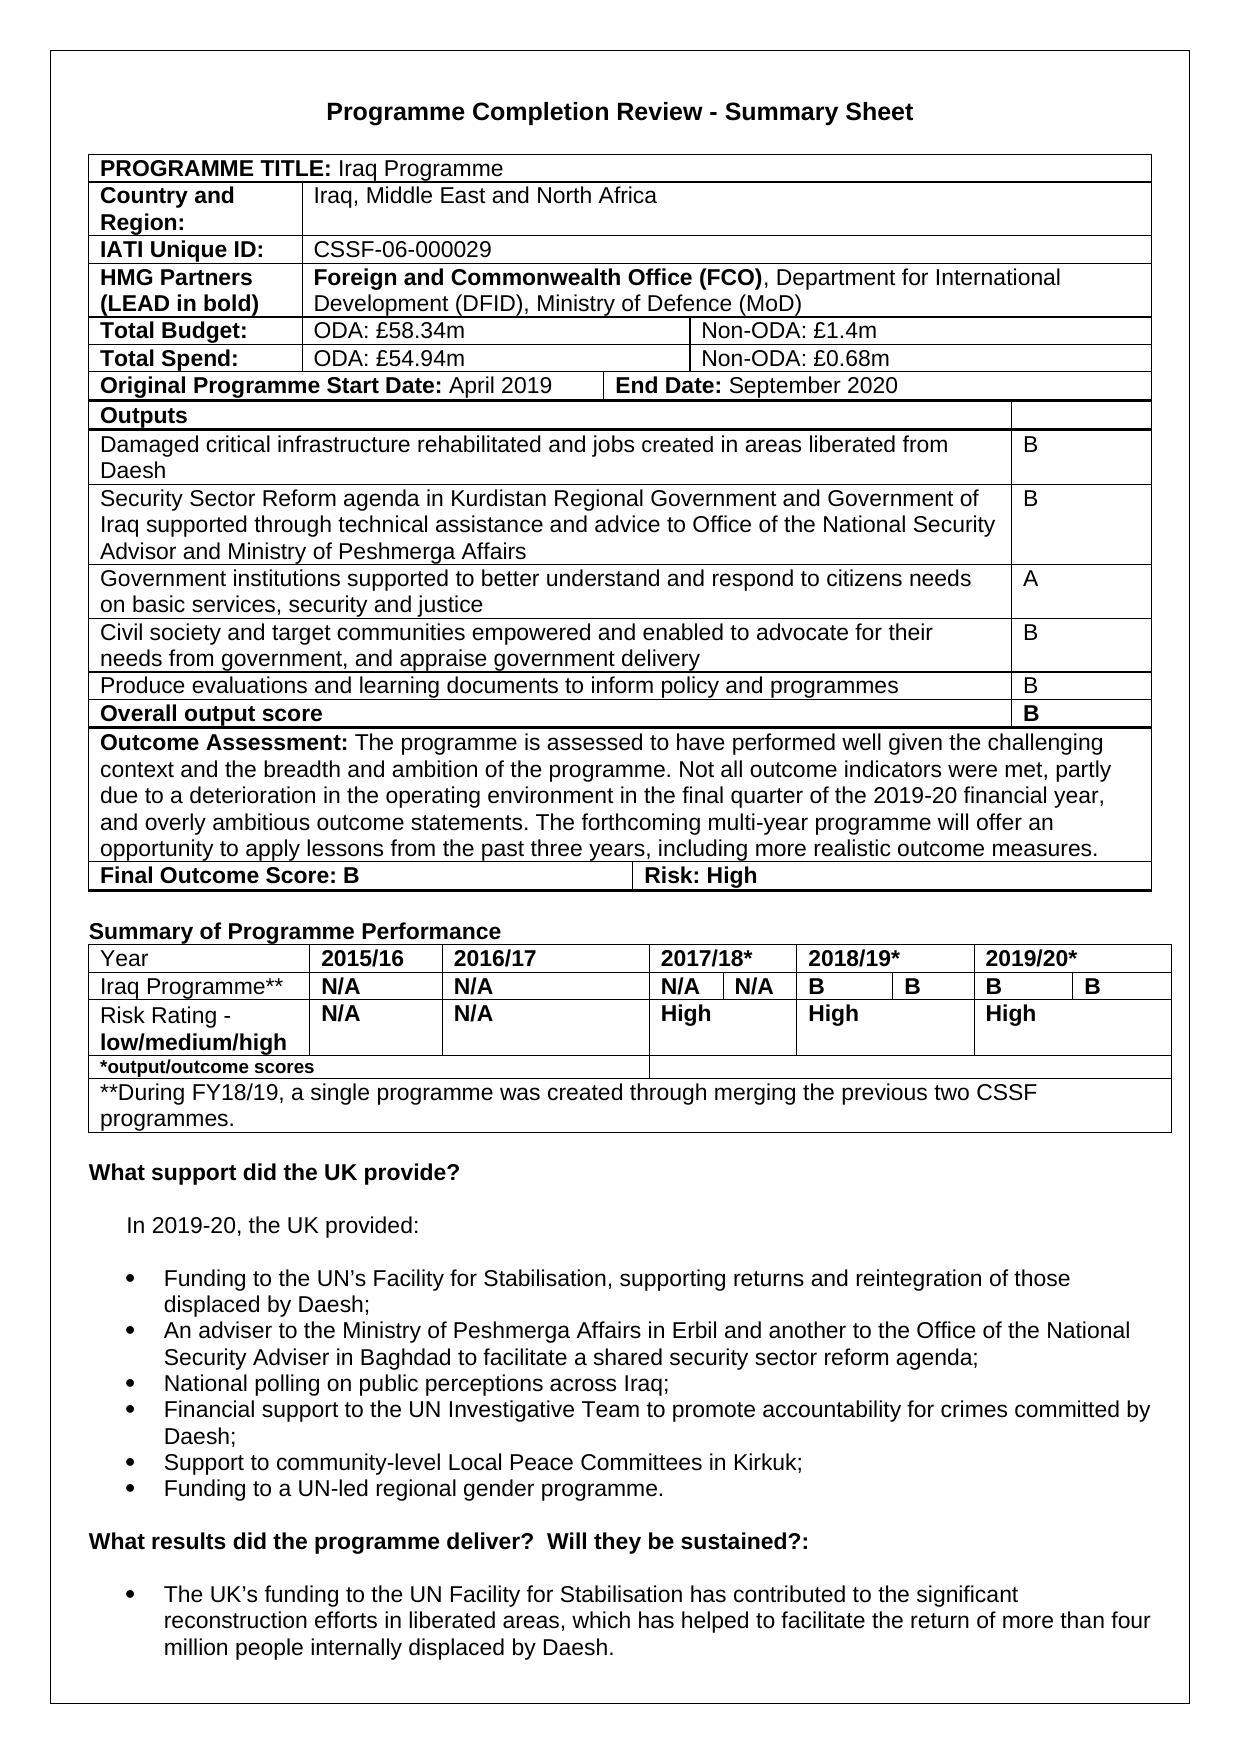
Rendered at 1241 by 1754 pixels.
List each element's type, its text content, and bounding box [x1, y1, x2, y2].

table_cell Non-ODA: £0.68m [691, 345, 1151, 371]
table_cell [1012, 402, 1151, 428]
table_cell N/A [650, 973, 723, 999]
table_cell B [893, 973, 974, 999]
table_cell Country and Region: [89, 183, 302, 235]
table_header PROGRAMME TITLE: Iraq Programme [89, 155, 1151, 181]
table_cell Final Outcome Score: B [89, 862, 632, 888]
table_cell CSSF-06-000029 [303, 236, 1151, 263]
table_cell Overall output score [89, 700, 1011, 726]
table_cell Civil society and target communities empowered and enabled to advocate for their needs from government, and appraise government delivery [89, 619, 1011, 671]
table_cell Original Programme Start Date: April 2019 [89, 372, 603, 398]
table_cell N/A [724, 973, 796, 999]
table_cell B [1012, 431, 1151, 484]
text What results did the programme deliver? Will they be sustained?: [89, 1528, 1152, 1554]
table_cell Non-ODA: £1.4m [691, 318, 1151, 344]
table_cell High [650, 1000, 796, 1055]
table_cell B [1012, 700, 1151, 726]
table_cell B [1012, 485, 1151, 564]
table_cell Iraq, Middle East and North Africa [303, 183, 1151, 235]
table_cell B [1012, 619, 1151, 671]
table_cell B [1012, 673, 1151, 699]
table_cell B [797, 973, 892, 999]
table_cell N/A [310, 973, 442, 999]
list Support to community-level Local Peace Committees in Kirkuk; [126, 1449, 1152, 1475]
list National polling on public perceptions across Iraq; [126, 1370, 1152, 1396]
table_header 2016/17 [443, 945, 649, 972]
table_cell Damaged critical infrastructure rehabilitated and jobs created in areas liberated from Daesh [89, 431, 1011, 484]
list An adviser to the Ministry of Peshmerga Affairs in Erbil and another to the Office of the National Security Adviser in Baghdad to facilitate a shared security sector reform agenda; [126, 1317, 1152, 1370]
text Summary of Programme Performance [89, 918, 1152, 944]
table_cell Outcome Assessment: The programme is assessed to have performed well given the challenging context and the breadth and ambition of the programme. Not all outcome indicators were met, partly due to a deterioration in the operating environment in the final quarter of the 2019-20 financial year, and overly ambitious outcome statements. The forthcoming multi-year programme will offer an opportunity to apply lessons from the past three years, including more realistic outcome measures. [89, 729, 1151, 861]
table_header 2017/18* [650, 945, 796, 972]
table_header Year [89, 945, 309, 972]
list Financial support to the UN Investigative Team to promote accountability for crimes committed by Daesh; [126, 1396, 1152, 1449]
table_header 2015/16 [310, 945, 442, 972]
table_cell [650, 1056, 1171, 1078]
table_cell N/A [443, 1000, 649, 1055]
list Funding to the UN’s Facility for Stabilisation, supporting returns and reintegration of those displaced by Daesh; [126, 1264, 1152, 1317]
table_cell Foreign and Commonwealth Office (FCO), Department for International Development (DFID), Ministry of Defence (MoD) [303, 264, 1151, 316]
table_header 2019/20* [975, 945, 1171, 972]
table_cell Outputs [89, 402, 1011, 428]
list Funding to a UN-led regional gender programme. [126, 1475, 1152, 1502]
table_cell Produce evaluations and learning documents to inform policy and programmes [89, 673, 1011, 699]
table_cell High [797, 1000, 974, 1055]
text What support did the UK provide? [89, 1159, 1152, 1185]
table_cell End Date: September 2020 [604, 372, 1151, 398]
table_cell Security Sector Reform agenda in Kurdistan Regional Government and Government of Iraq supported through technical assistance and advice to Office of the National Security Advisor and Ministry of Peshmerga Affairs [89, 485, 1011, 564]
table_cell ODA: £54.94m [303, 345, 689, 371]
text In 2019-20, the UK provided: [126, 1212, 1152, 1238]
table_cell IATI Unique ID: [89, 236, 302, 263]
table_cell **During FY18/19, a single programme was created through merging the previous two CSSF programmes. [89, 1079, 1171, 1132]
table_cell Government institutions supported to better understand and respond to citizens needs on basic services, security and justice [89, 565, 1011, 618]
list The UK’s funding to the UN Facility for Stabilisation has contributed to the significant reconstruction efforts in liberated areas, which has helped to facilitate the return of more than four million people internally displaced by Daesh. [126, 1581, 1152, 1660]
table_header 2018/19* [797, 945, 974, 972]
table_cell B [1073, 973, 1171, 999]
table_cell ODA: £58.34m [303, 318, 689, 344]
table_cell Risk: High [633, 862, 1151, 888]
table_cell Total Budget: [89, 318, 302, 344]
table_cell HMG Partners (LEAD in bold) [89, 264, 302, 316]
table_cell Risk Rating - low/medium/high [89, 1000, 309, 1055]
table_cell High [975, 1000, 1171, 1055]
table_cell Iraq Programme** [89, 973, 309, 999]
table_cell N/A [310, 1000, 442, 1055]
table_cell N/A [443, 973, 649, 999]
table_cell Total Spend: [89, 345, 302, 371]
table_cell A [1012, 565, 1151, 618]
table_cell *output/outcome scores [89, 1056, 649, 1078]
text Programme Completion Review - Summary Sheet [89, 97, 1152, 125]
table_cell B [975, 973, 1072, 999]
